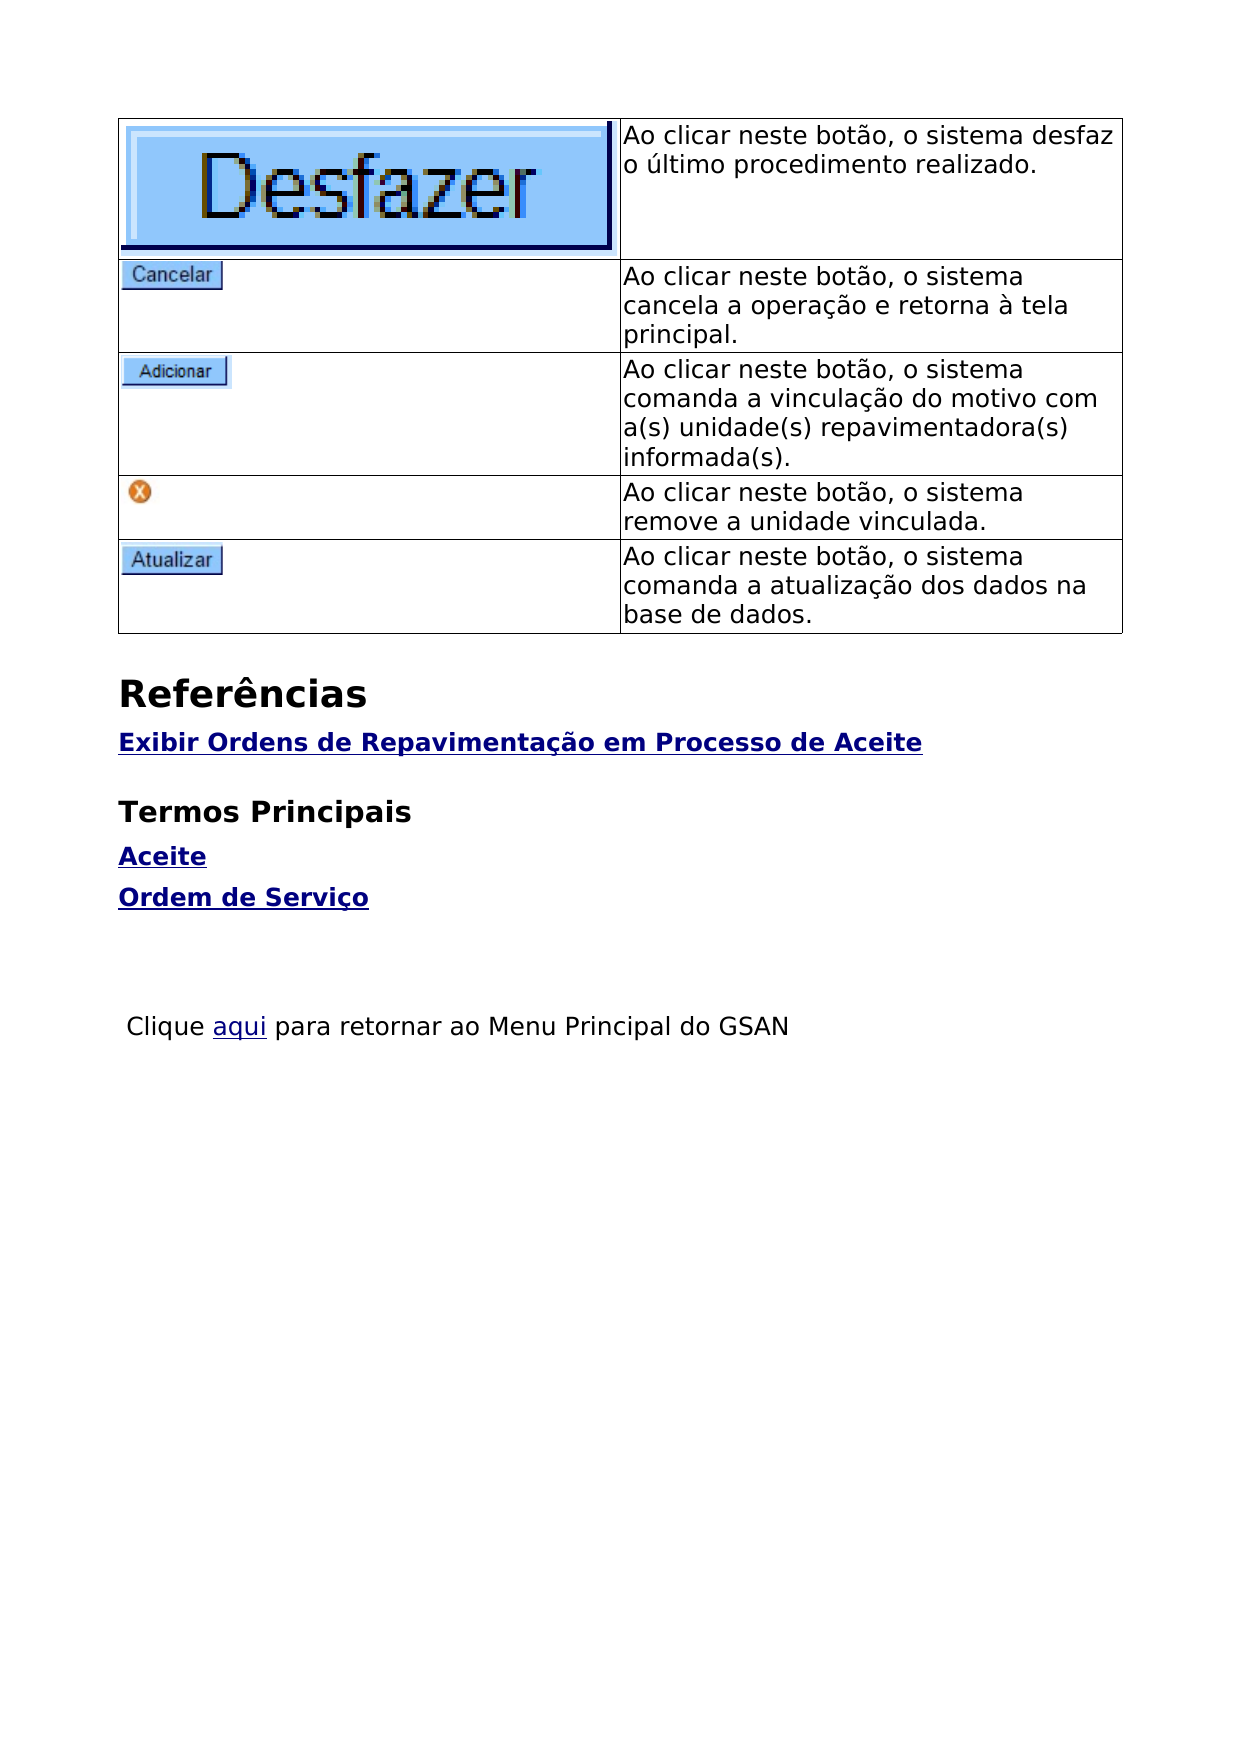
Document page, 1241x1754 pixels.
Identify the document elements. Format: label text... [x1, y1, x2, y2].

table_cell Ao clicar neste botão, o sistema cancela a operação e retorna à tela principal. [621, 260, 1122, 352]
picture [121, 477, 160, 505]
subtitle Termos Principais [118, 795, 1122, 829]
table_cell [119, 353, 620, 475]
text Exibir Ordens de Repavimentação em Processo de Aceite [118, 729, 1122, 758]
picture [121, 121, 618, 256]
text Aceite [118, 842, 1122, 871]
table_cell Ao clicar neste botão, o sistema comanda a atualização dos dados na base de dados. [621, 540, 1122, 633]
picture [121, 542, 223, 575]
table_cell [119, 260, 620, 352]
table_cell Ao clicar neste botão, o sistema desfaz o último procedimento realizado. [621, 119, 1122, 259]
table_cell [119, 540, 620, 633]
picture [121, 261, 223, 290]
table_cell [119, 476, 620, 539]
picture [121, 355, 232, 389]
table_cell [119, 119, 620, 259]
table_cell Ao clicar neste botão, o sistema comanda a vinculação do motivo com a(s) unidade(s) repavimentadora(s) informada(s). [621, 353, 1122, 475]
subtitle Referências [118, 672, 1122, 716]
text Clique aqui para retornar ao Menu Principal do GSAN [118, 925, 1122, 1042]
table_cell Ao clicar neste botão, o sistema remove a unidade vinculada. [621, 476, 1122, 539]
text Ordem de Serviço [118, 883, 1122, 913]
